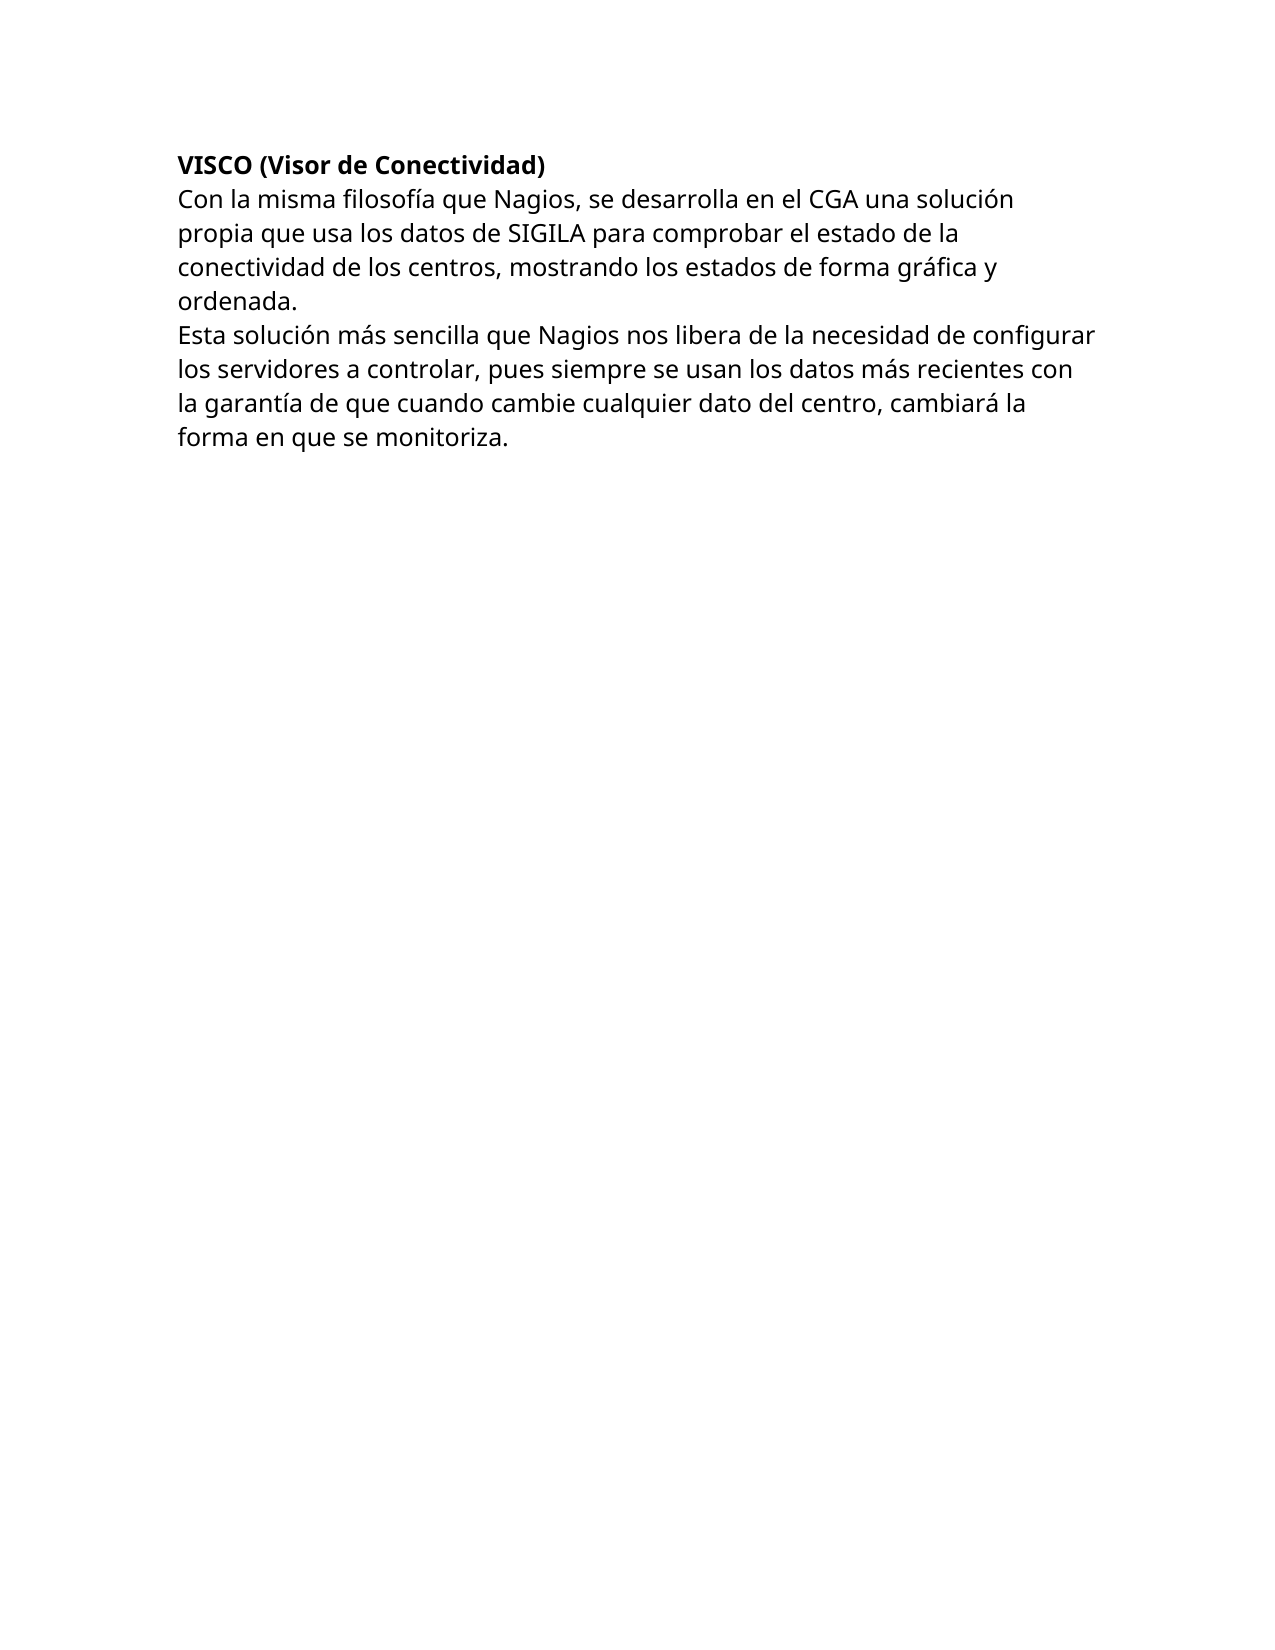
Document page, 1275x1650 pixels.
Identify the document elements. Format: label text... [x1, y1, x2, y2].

text VISCO (Visor de Conectividad) Con la misma filosofía que Nagios, se desarrolla en el CGA una solución propia que usa los datos de SIGILA para comprobar el estado de la conectividad de los centros, mostrando los estados de forma gráfica y ordenada. Esta solución más sencilla que Nagios nos libera de la necesidad de configurar los servidores a controlar, pues siempre se usan los datos más recientes con la garantía de que cuando cambie cualquier dato del centro, cambiará la forma en que se monitoriza. [177, 148, 1098, 454]
